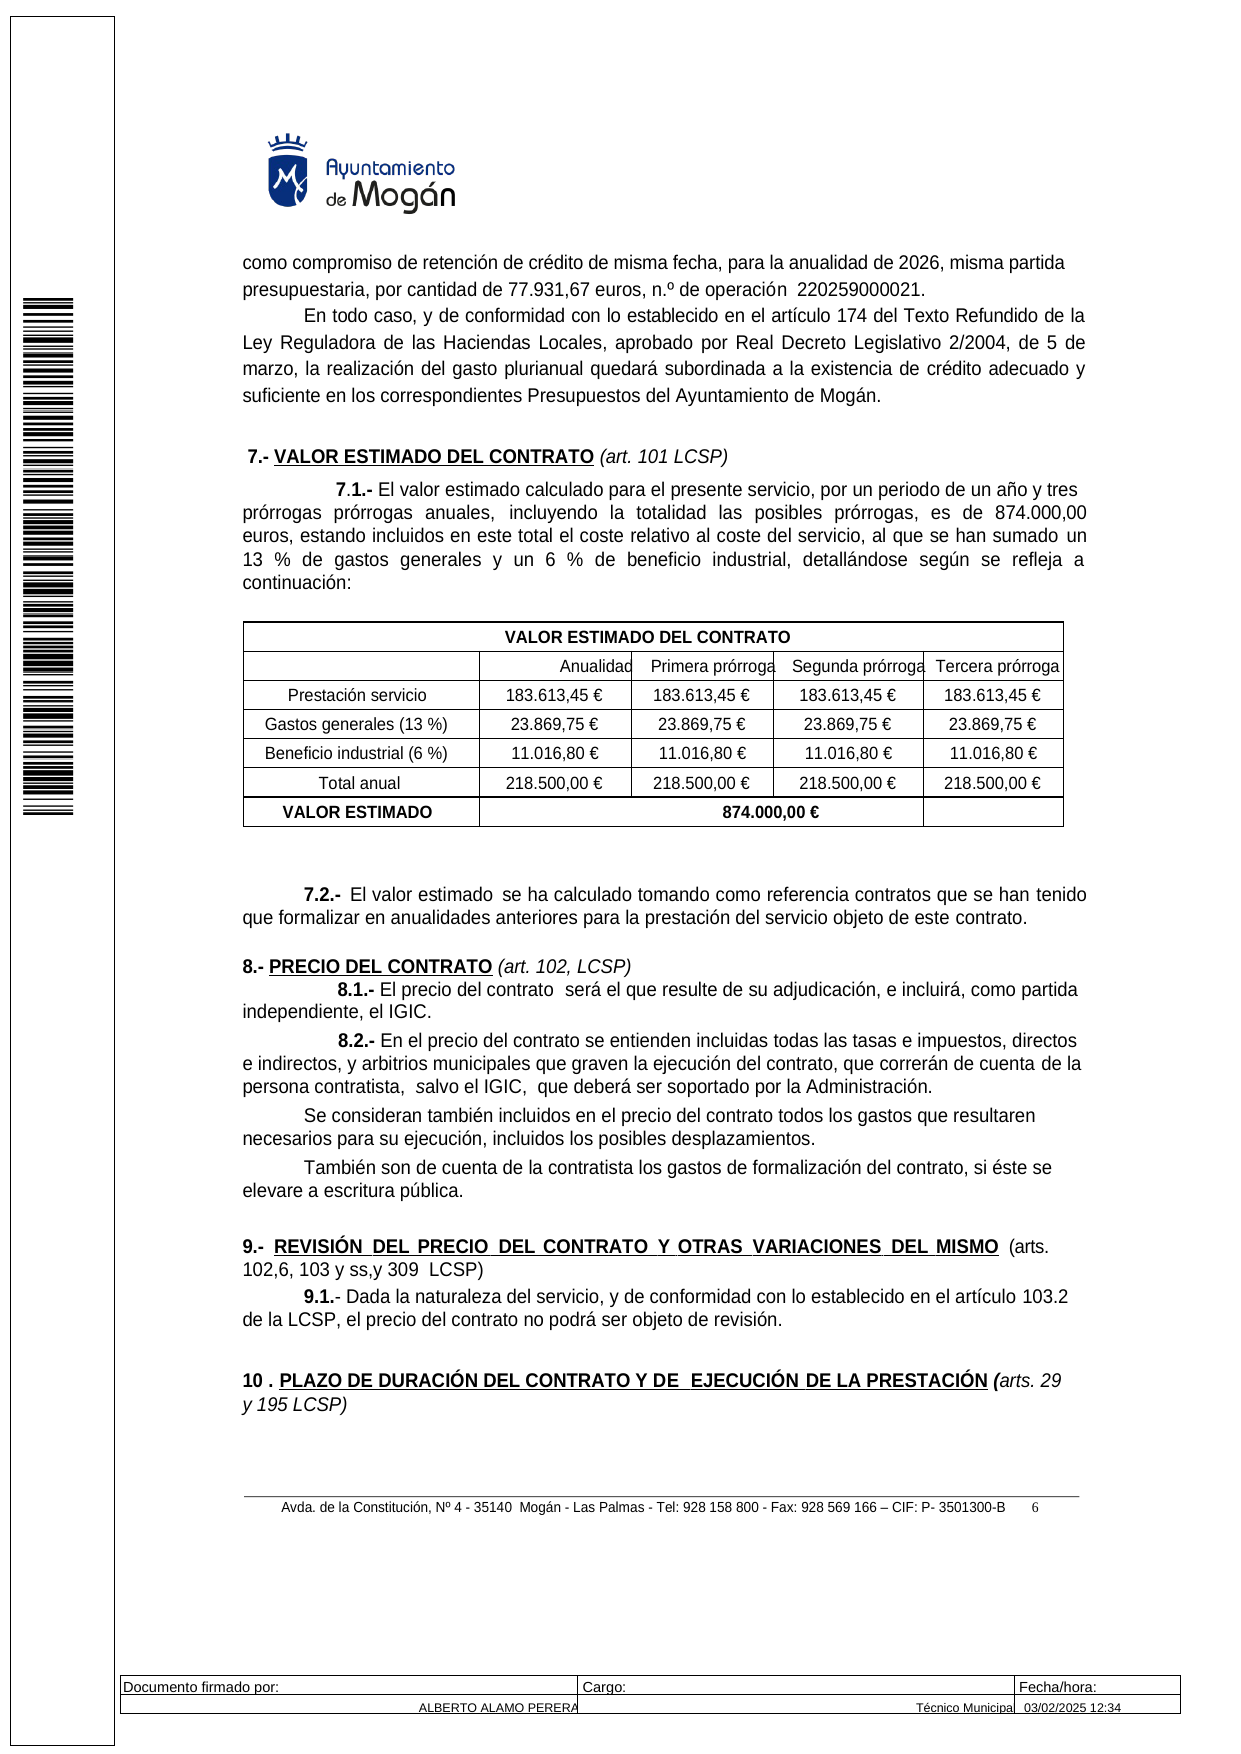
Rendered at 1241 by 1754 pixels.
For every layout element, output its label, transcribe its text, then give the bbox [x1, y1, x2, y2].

table_cell 183.613,45 € [480, 681, 631, 709]
table_cell VALOR ESTIMADO [244, 798, 479, 826]
table_cell 03/02/2025 12:34 [1015, 1695, 1180, 1712]
table_cell 11.016,80 € [774, 739, 923, 767]
table_cell [924, 798, 1063, 826]
table_cell 183.613,45 € [924, 681, 1063, 709]
table_cell Primera prórroga [632, 652, 773, 680]
text prórrogas prórrogas anuales, incluyendo la totalidad las posibles prórrogas, es de 874.000,00 euros, estando incluidos en este total el coste relativo al coste del servicio, al que se han sumado un 13 % de gastos generales y un 6 % de beneficio industrial, detallándose según se refleja a continuación: [242, 501, 1087, 594]
table_cell 874.000,00 € [480, 798, 923, 826]
text e indirectos, y arbitrios municipales que graven la ejecución del contrato, que correrán de cuenta de la persona contratista, salvo el IGIC, que deberá ser soportado por la Administración. [242, 1052, 1087, 1098]
table_cell 183.613,45 € [774, 681, 923, 709]
table_header [244, 623, 479, 651]
table_cell Técnico Municipal [578, 1695, 1014, 1712]
table_cell 23.869,75 € [480, 710, 631, 738]
picture [256, 114, 469, 230]
table_cell 23.869,75 € [924, 710, 1063, 738]
table_cell 218.500,00 € [924, 768, 1063, 796]
text Se consideran también incluidos en el precio del contrato todos los gastos que resultaren necesarios para su ejecución, incluidos los posibles desplazamientos. [242, 1104, 1087, 1150]
text 7.2.- El valor estimado se ha calculado tomando como referencia contratos que se han tenido que formalizar en anualidades anteriores para la prestación del servicio objeto de este contrato. [242, 882, 1087, 929]
table_header Documento firmado por: [121, 1676, 577, 1694]
text Avda. de la Constitución, Nº 4 - 35140 Mogán - Las Palmas - Tel: 928 158 800 - Fax: 928 569 166 – CIF: P- 3501300-B 6 [281, 1499, 1188, 1516]
picture [21, 296, 75, 818]
table_cell Segunda prórroga [774, 652, 923, 680]
table_cell 11.016,80 € [924, 739, 1063, 767]
text 7.- VALOR ESTIMADO DEL CONTRATO (art. 101 LCSP) [247, 446, 1188, 468]
table_header Cargo: [578, 1676, 1014, 1694]
table_cell Tercera prórroga [924, 652, 1063, 680]
table_cell Prestación servicio [244, 681, 479, 709]
table_header Fecha/hora: [1015, 1676, 1180, 1694]
table_header VALOR ESTIMADO DEL CONTRATO [479, 623, 923, 651]
table_cell ALBERTO ALAMO PERERA [121, 1695, 577, 1712]
table_cell 218.500,00 € [480, 768, 631, 796]
table_cell 218.500,00 € [632, 768, 773, 796]
table_cell Beneficio industrial (6 %) [244, 739, 479, 767]
table_header [924, 623, 1063, 651]
text 8.- PRECIO DEL CONTRATO (art. 102, LCSP) [242, 956, 1188, 978]
text 8.2.- En el precio del contrato se entienden incluidas todas las tasas e impuestos, directos [295, 1029, 1078, 1052]
text 7.1.- El valor estimado calculado para el presente servicio, por un periodo de un año y tres [295, 479, 1079, 501]
text 9.1.- Dada la naturaleza del servicio, y de conformidad con lo establecido en el artículo 103.2 de la LCSP, el precio del contrato no podrá ser objeto de revisión. [242, 1285, 1087, 1331]
table_cell 218.500,00 € [774, 768, 923, 796]
text En todo caso, y de conformidad con lo establecido en el artículo 174 del Texto Refundido de la Ley Reguladora de las Haciendas Locales, aprobado por Real Decreto Legislativo 2/2004, de 5 de marzo, la realización del gasto plurianual quedará subordinada a la existencia de crédito adecuado y suficiente en los correspondientes Presupuestos del Ayuntamiento de Mogán. [242, 301, 1087, 407]
text 8.1.- El precio del contrato será el que resulte de su adjudicación, e incluirá, como partida [295, 978, 1078, 1001]
text como compromiso de retención de crédito de misma fecha, para la anualidad de 2026, misma partida presupuestaria, por cantidad de 77.931,67 euros, n.º de operación 220259000021. [242, 248, 1087, 301]
text 9.- REVISIÓN DEL PRECIO DEL CONTRATO Y OTRAS VARIACIONES DEL MISMO (arts. 102,6, 103 y ss,y 309 LCSP) [242, 1235, 1087, 1281]
table_cell Gastos generales (13 %) [244, 710, 479, 738]
table_cell 183.613,45 € [632, 681, 773, 709]
text También son de cuenta de la contratista los gastos de formalización del contrato, si éste se elevare a escritura pública. [242, 1156, 1087, 1202]
table_cell 11.016,80 € [480, 739, 631, 767]
text independiente, el IGIC. [242, 1001, 1188, 1023]
table_cell 23.869,75 € [774, 710, 923, 738]
table_cell [244, 652, 479, 680]
table_cell Anualidad [480, 652, 631, 680]
table_cell 11.016,80 € [632, 739, 773, 767]
text 10 . PLAZO DE DURACIÓN DEL CONTRATO Y DE EJECUCIÓN DE LA PRESTACIÓN (arts. 29 y 195 LCSP) [242, 1369, 1085, 1416]
table_cell Total anual [244, 768, 479, 796]
table_cell 23.869,75 € [632, 710, 773, 738]
